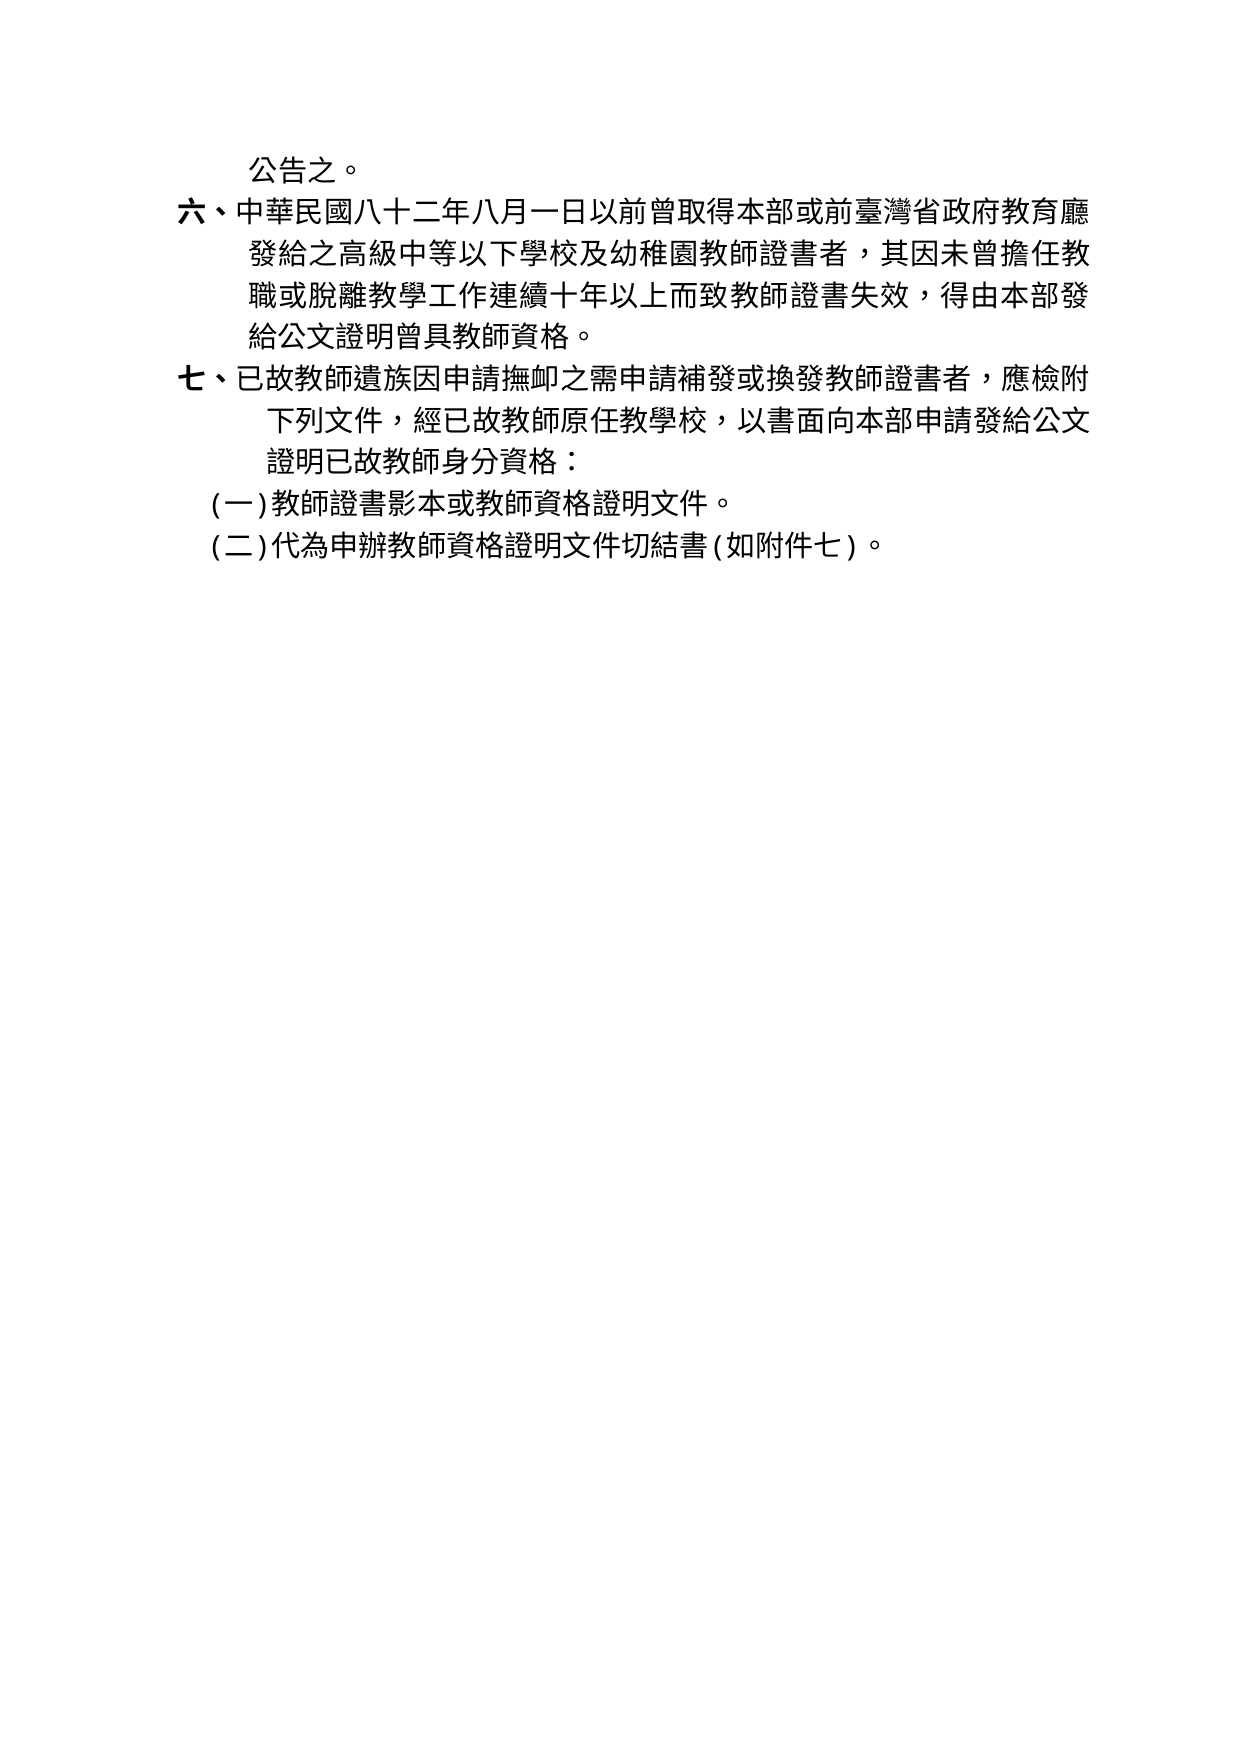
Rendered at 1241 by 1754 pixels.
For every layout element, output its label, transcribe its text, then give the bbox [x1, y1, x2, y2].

list 中華民國八十二年八月一日以前曾取得本部或前臺灣省政府教育廳發給之高級中等以下學校及幼稚園教師證書者，其因未曾擔任教職或脫離教學工作連續十年以上而致教師證書失效，得由本部發給公文證明曾具教師資格。 [177, 189, 1092, 356]
list 公告之。 [177, 148, 1092, 189]
list 代為申辦教師資格證明文件切結書(如附件七)。 [207, 523, 1092, 564]
list 已故教師遺族因申請撫卹之需申請補發或換發教師證書者，應檢附下列文件，經已故教師原任教學校，以書面向本部申請發給公文證明已故教師身分資格： [177, 356, 1092, 481]
list 教師證書影本或教師資格證明文件。 [207, 481, 1092, 523]
